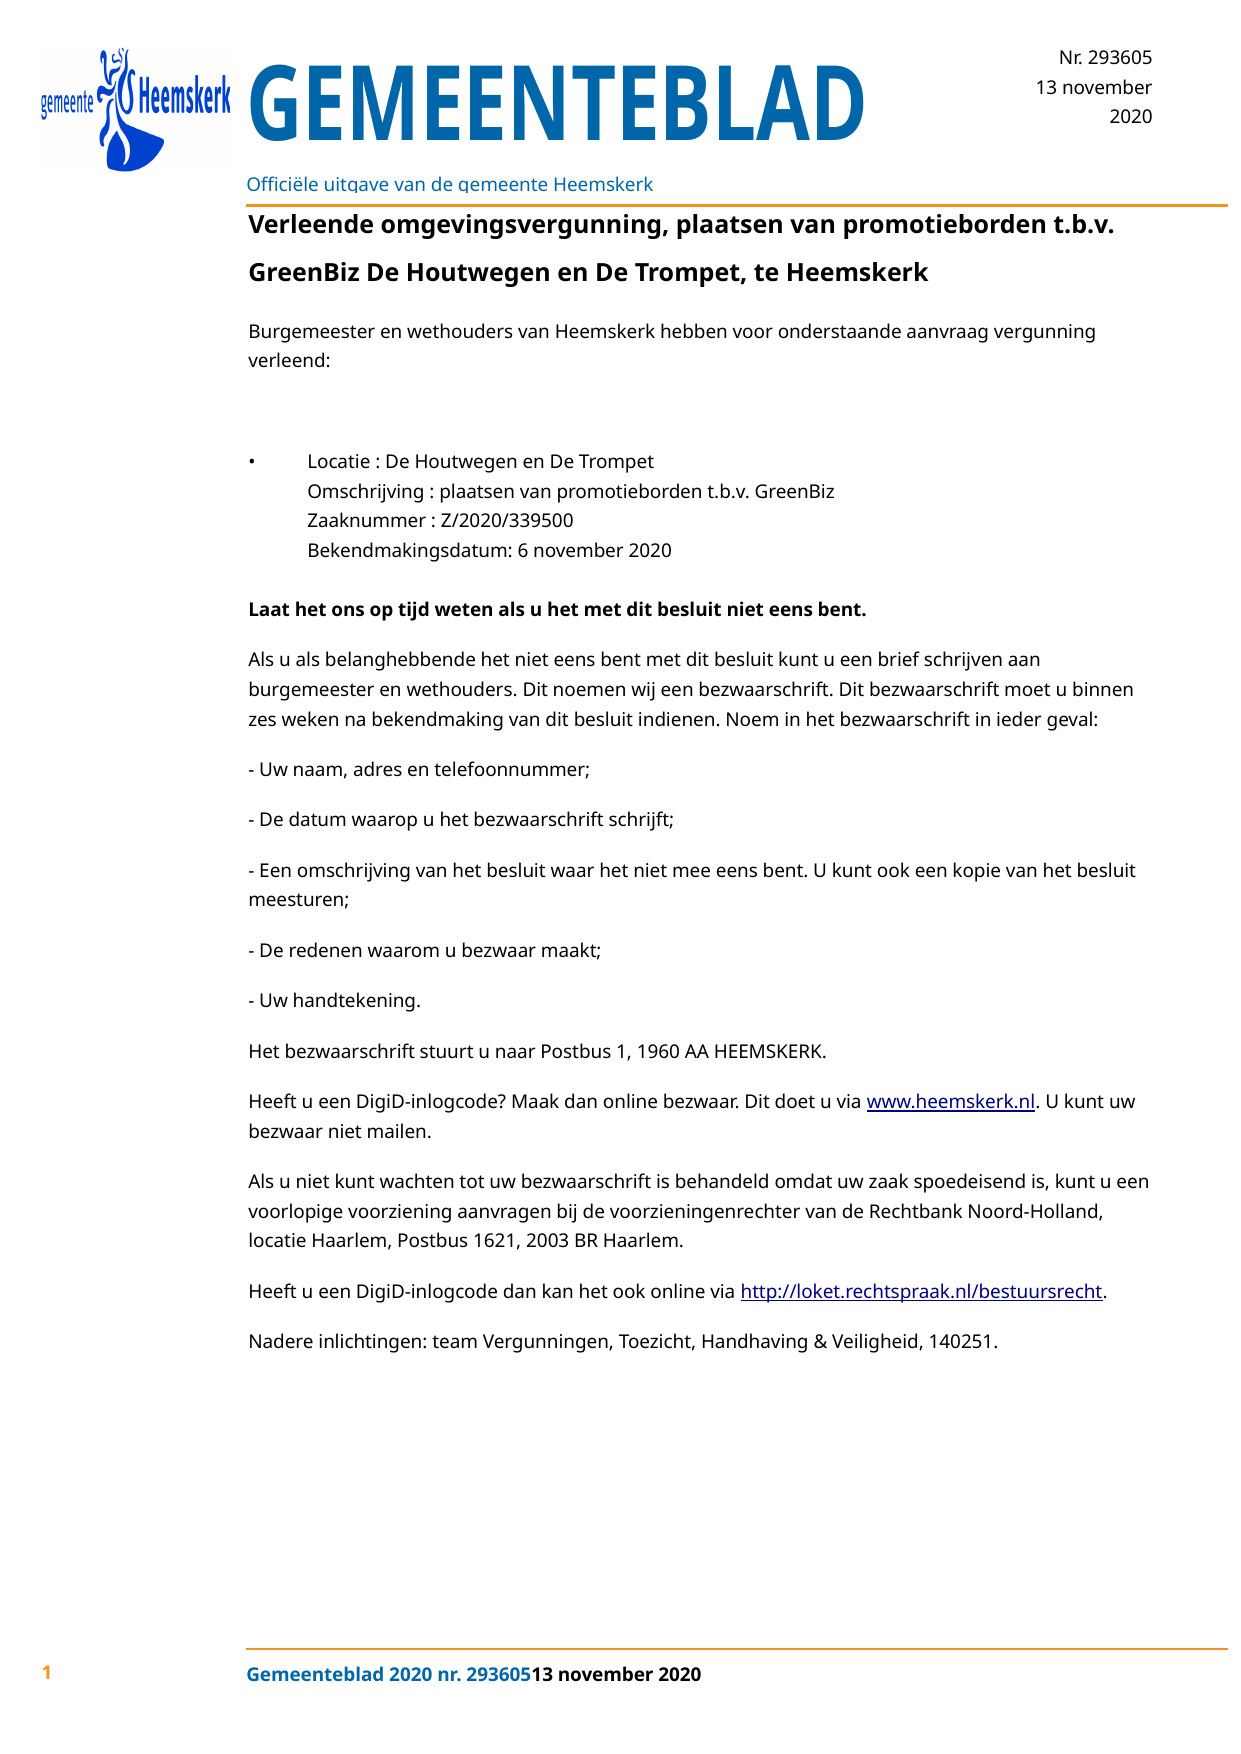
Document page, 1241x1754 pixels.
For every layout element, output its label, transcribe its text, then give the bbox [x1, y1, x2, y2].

text Als u als belanghebbende het niet eens bent met dit besluit kunt u een brief schrijven aan burgemeester en wethouders. Dit noemen wij een bezwaarschrift. Dit bezwaarschrift moet u binnen zes weken na bekendmaking van dit besluit indienen. Noem in het bezwaarschrift in ieder geval: [248, 647, 1152, 732]
text Heeft u een DigiD-inlogcode? Maak dan online bezwaar. Dit doet u via www.heemskerk.nl. U kunt uw bezwaar niet mailen. [248, 1088, 1152, 1144]
text Als u niet kunt wachten tot uw bezwaarschrift is behandeld omdat uw zaak spoedeisend is, kunt u een voorlopige voorziening aanvragen bij de voorzieningenrechter van de Rechtbank Noord-Holland, locatie Haarlem, Postbus 1621, 2003 BR Haarlem. [248, 1168, 1152, 1253]
text - De datum waarop u het bezwaarschrift schrijft; [248, 807, 1152, 832]
text Heeft u een DigiD-inlogcode dan kan het ook online via http://loket.rechtspraak.nl/bestuursrecht. [248, 1278, 1152, 1304]
text - De redenen waarom u bezwaar maakt; [248, 937, 1152, 963]
text - Uw naam, adres en telefoonnummer; [248, 756, 1152, 782]
list Omschrijving : plaatsen van promotieborden t.b.v. GreenBiz [248, 478, 1152, 504]
text Laat het ons op tijd weten als u het met dit besluit niet eens bent. [248, 596, 1152, 622]
text Burgemeester en wethouders van Heemskerk hebben voor onderstaande aanvraag vergunning verleend: [248, 318, 1152, 373]
list Zaaknummer : Z/2020/339500 [248, 507, 1152, 533]
text Het bezwaarschrift stuurt u naar Postbus 1, 1960 AA HEEMSKERK. [248, 1038, 1152, 1064]
picture [41, 47, 231, 172]
text - Een omschrijving van het besluit waar het niet mee eens bent. U kunt ook een kopie van het besluit meesturen; [248, 857, 1152, 912]
text - Uw handtekening. [248, 987, 1152, 1013]
list Locatie : De Houtwegen en De Trompet [248, 448, 1152, 474]
text Verleende omgevingsvergunning, plaatsen van promotieborden t.b.v. GreenBiz De Houtwegen en De Trompet, te Heemskerk [248, 207, 1152, 288]
list Bekendmakingsdatum: 6 november 2020 [248, 537, 1152, 563]
text Nadere inlichtingen: team Vergunningen, Toezicht, Handhaving & Veiligheid, 140251. [248, 1328, 1152, 1354]
